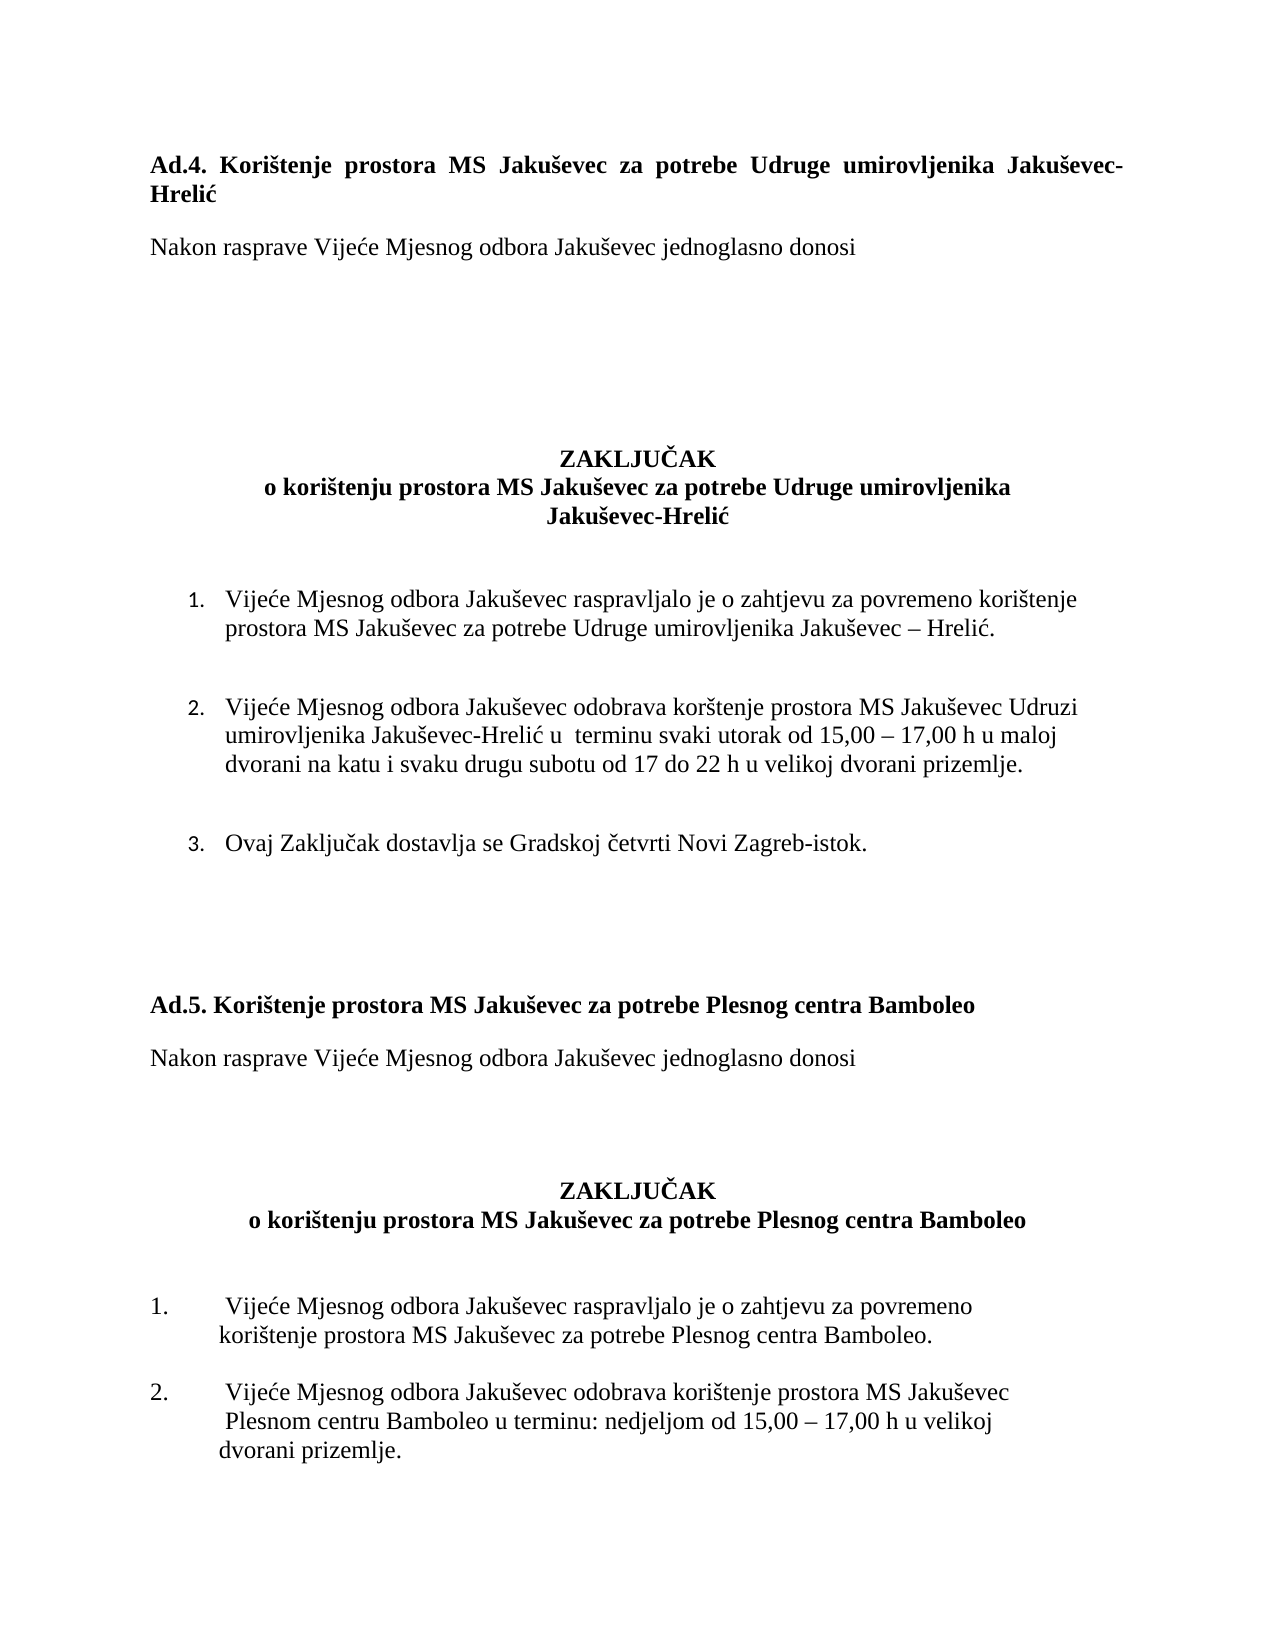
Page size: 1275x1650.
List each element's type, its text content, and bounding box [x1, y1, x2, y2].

text Nakon rasprave Vijeće Mjesnog odbora Jakuševec jednoglasno donosi [150, 1043, 1125, 1072]
text ZAKLJUČAK [150, 1176, 1125, 1205]
text Nakon rasprave Vijeće Mjesnog odbora Jakuševec jednoglasno donosi [150, 232, 1125, 261]
text ZAKLJUČAK [150, 444, 1125, 472]
text Ad.4. Korištenje prostora MS Jakuševec za potrebe Udruge umirovljenika Jakuševec-Hrelić [150, 150, 1125, 207]
list Vijeće Mjesnog odbora Jakuševec raspravljalo je o zahtjevu za povremeno korištenje prostora MS Jakuševec za potrebe Udruge umirovljenika Jakuševec – Hrelić. [187, 584, 1125, 642]
text korištenje prostora MS Jakuševec za potrebe Plesnog centra Bamboleo. [150, 1320, 1125, 1348]
text Plesnom centru Bamboleo u terminu: nedjeljom od 15,00 – 17,00 h u velikoj [150, 1406, 1125, 1435]
text dvorani prizemlje. [150, 1435, 1125, 1463]
text Jakuševec-Hrelić [150, 501, 1125, 530]
list Vijeće Mjesnog odbora Jakuševec odobrava korištenje prostora MS Jakuševec [150, 1377, 1125, 1406]
list Ovaj Zaključak dostavlja se Gradskoj četvrti Novi Zagreb-istok. [187, 828, 1125, 857]
list Vijeće Mjesnog odbora Jakuševec raspravljalo je o zahtjevu za povremeno [150, 1291, 1125, 1320]
list Vijeće Mjesnog odbora Jakuševec odobrava korštenje prostora MS Jakuševec Udruzi umirovljenika Jakuševec-Hrelić u terminu svaki utorak od 15,00 – 17,00 h u maloj dvorani na katu i svaku drugu subotu od 17 do 22 h u velikoj dvorani prizemlje. [187, 692, 1125, 778]
text o korištenju prostora MS Jakuševec za potrebe Udruge umirovljenika [150, 472, 1125, 501]
text Ad.5. Korištenje prostora MS Jakuševec za potrebe Plesnog centra Bamboleo [150, 990, 1125, 1018]
text o korištenju prostora MS Jakuševec za potrebe Plesnog centra Bamboleo [150, 1205, 1125, 1233]
